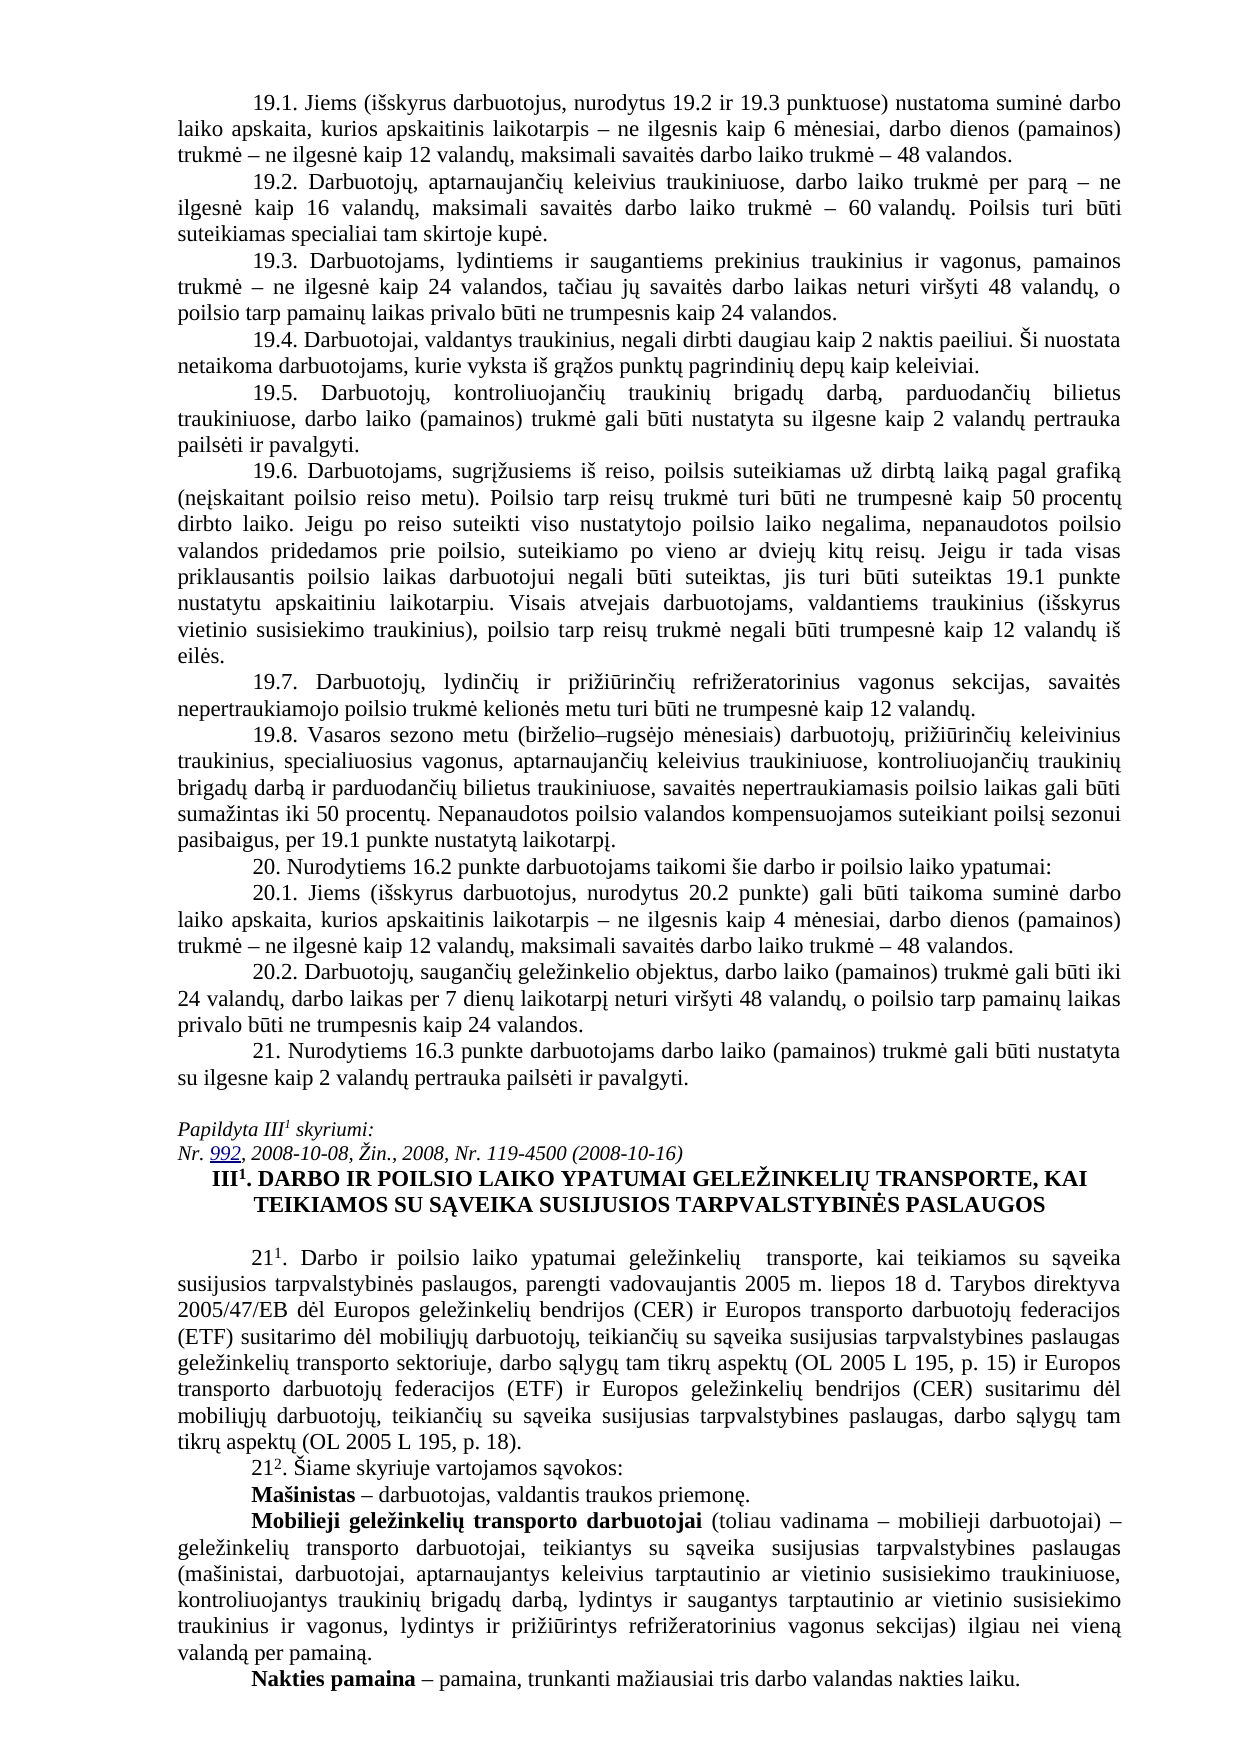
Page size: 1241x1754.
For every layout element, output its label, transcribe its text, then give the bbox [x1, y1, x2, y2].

text Mobilieji geležinkelių transporto darbuotojai (toliau vadinama – mobilieji darbuotojai) – geležinkelių transporto darbuotojai, teikiantys su sąveika susijusias tarpvalstybines paslaugas (mašinistai, darbuotojai, aptarnaujantys keleivius tarptautinio ar vietinio susisiekimo traukiniuose, kontroliuojantys traukinių brigadų darbą, lydintys ir saugantys tarptautinio ar vietinio susisiekimo traukinius ir vagonus, lydintys ir prižiūrintys refrižeratorinius vagonus sekcijas) ilgiau nei vieną valandą per pamainą. [177, 1507, 1122, 1665]
text Nr. 992, 2008-10-08, Žin., 2008, Nr. 119-4500 (2008-10-16) [177, 1141, 1122, 1164]
text 19.4. Darbuotojai, valdantys traukinius, negali dirbti daugiau kaip 2 naktis paeiliui. Ši nuostata netaikoma darbuotojams, kurie vyksta iš grąžos punktų pagrindinių depų kaip keleiviai. [177, 326, 1122, 378]
text 212. Šiame skyriuje vartojamos sąvokos: [177, 1454, 1122, 1481]
text Papildyta III1 skyriumi: [177, 1116, 1122, 1141]
text 19.7. Darbuotojų, lydinčių ir prižiūrinčių refrižeratorinius vagonus sekcijas, savaitės nepertraukiamojo poilsio trukmė kelionės metu turi būti ne trumpesnė kaip 12 valandų. [177, 668, 1122, 721]
text III1. DARBO IR POILSIO LAIKO YPATUMAI GELEŽINKELIŲ TRANSPORTE, KAI TEIKIAMOS SU SĄVEIKA SUSIJUSIOS TARPVALSTYBINĖS PASLAUGOS [177, 1164, 1122, 1217]
text 19.3. Darbuotojams, lydintiems ir saugantiems prekinius traukinius ir vagonus, pamainos trukmė – ne ilgesnė kaip 24 valandos, tačiau jų savaitės darbo laikas neturi viršyti 48 valandų, o poilsio tarp pamainų laikas privalo būti ne trumpesnis kaip 24 valandos. [177, 247, 1122, 326]
text 19.8. Vasaros sezono metu (birželio–rugsėjo mėnesiais) darbuotojų, prižiūrinčių keleivinius traukinius, specialiuosius vagonus, aptarnaujančių keleivius traukiniuose, kontroliuojančių traukinių brigadų darbą ir parduodančių bilietus traukiniuose, savaitės nepertraukiamasis poilsio laikas gali būti sumažintas iki 50 procentų. Nepanaudotos poilsio valandos kompensuojamos suteikiant poilsį sezonui pasibaigus, per 19.1 punkte nustatytą laikotarpį. [177, 721, 1122, 853]
text 20. Nurodytiems 16.2 punkte darbuotojams taikomi šie darbo ir poilsio laiko ypatumai: [177, 853, 1122, 879]
text 211. Darbo ir poilsio laiko ypatumai geležinkelių transporte, kai teikiamos su sąveika susijusios tarpvalstybinės paslaugos, parengti vadovaujantis 2005 m. liepos 18 d. Tarybos direktyva 2005/47/EB dėl Europos geležinkelių bendrijos (CER) ir Europos transporto darbuotojų federacijos (ETF) susitarimo dėl mobiliųjų darbuotojų, teikiančių su sąveika susijusias tarpvalstybines paslaugas geležinkelių transporto sektoriuje, darbo sąlygų tam tikrų aspektų (OL 2005 L 195, p. 15) ir Europos transporto darbuotojų federacijos (ETF) ir Europos geležinkelių bendrijos (CER) susitarimu dėl mobiliųjų darbuotojų, teikiančių su sąveika susijusias tarpvalstybines paslaugas, darbo sąlygų tam tikrų aspektų (OL 2005 L 195, p. 18). [177, 1244, 1122, 1454]
text Mašinistas – darbuotojas, valdantis traukos priemonę. [177, 1481, 1122, 1507]
text 19.5. Darbuotojų, kontroliuojančių traukinių brigadų darbą, parduodančių bilietus traukiniuose, darbo laiko (pamainos) trukmė gali būti nustatyta su ilgesne kaip 2 valandų pertrauka pailsėti ir pavalgyti. [177, 378, 1122, 458]
text 19.6. Darbuotojams, sugrįžusiems iš reiso, poilsis suteikiamas už dirbtą laiką pagal grafiką (neįskaitant poilsio reiso metu). Poilsio tarp reisų trukmė turi būti ne trumpesnė kaip 50 procentų dirbto laiko. Jeigu po reiso suteikti viso nustatytojo poilsio laiko negalima, nepanaudotos poilsio valandos pridedamos prie poilsio, suteikiamo po vieno ar dviejų kitų reisų. Jeigu ir tada visas priklausantis poilsio laikas darbuotojui negali būti suteiktas, jis turi būti suteiktas 19.1 punkte nustatytu apskaitiniu laikotarpiu. Visais atvejais darbuotojams, valdantiems traukinius (išskyrus vietinio susisiekimo traukinius), poilsio tarp reisų trukmė negali būti trumpesnė kaip 12 valandų iš eilės. [177, 458, 1122, 668]
text 20.2. Darbuotojų, saugančių geležinkelio objektus, darbo laiko (pamainos) trukmė gali būti iki 24 valandų, darbo laikas per 7 dienų laikotarpį neturi viršyti 48 valandų, o poilsio tarp pamainų laikas privalo būti ne trumpesnis kaip 24 valandos. [177, 958, 1122, 1037]
text 19.1. Jiems (išskyrus darbuotojus, nurodytus 19.2 ir 19.3 punktuose) nustatoma suminė darbo laiko apskaita, kurios apskaitinis laikotarpis – ne ilgesnis kaip 6 mėnesiai, darbo dienos (pamainos) trukmė – ne ilgesnė kaip 12 valandų, maksimali savaitės darbo laiko trukmė – 48 valandos. [177, 89, 1122, 168]
text Nakties pamaina – pamaina, trunkanti mažiausiai tris darbo valandas nakties laiku. [177, 1665, 1122, 1692]
text 21. Nurodytiems 16.3 punkte darbuotojams darbo laiko (pamainos) trukmė gali būti nustatyta su ilgesne kaip 2 valandų pertrauka pailsėti ir pavalgyti. [177, 1037, 1122, 1090]
text 20.1. Jiems (išskyrus darbuotojus, nurodytus 20.2 punkte) gali būti taikoma suminė darbo laiko apskaita, kurios apskaitinis laikotarpis – ne ilgesnis kaip 4 mėnesiai, darbo dienos (pamainos) trukmė – ne ilgesnė kaip 12 valandų, maksimali savaitės darbo laiko trukmė – 48 valandos. [177, 879, 1122, 958]
text 19.2. Darbuotojų, aptarnaujančių keleivius traukiniuose, darbo laiko trukmė per parą – ne ilgesnė kaip 16 valandų, maksimali savaitės darbo laiko trukmė – 60 valandų. Poilsis turi būti suteikiamas specialiai tam skirtoje kupė. [177, 168, 1122, 247]
